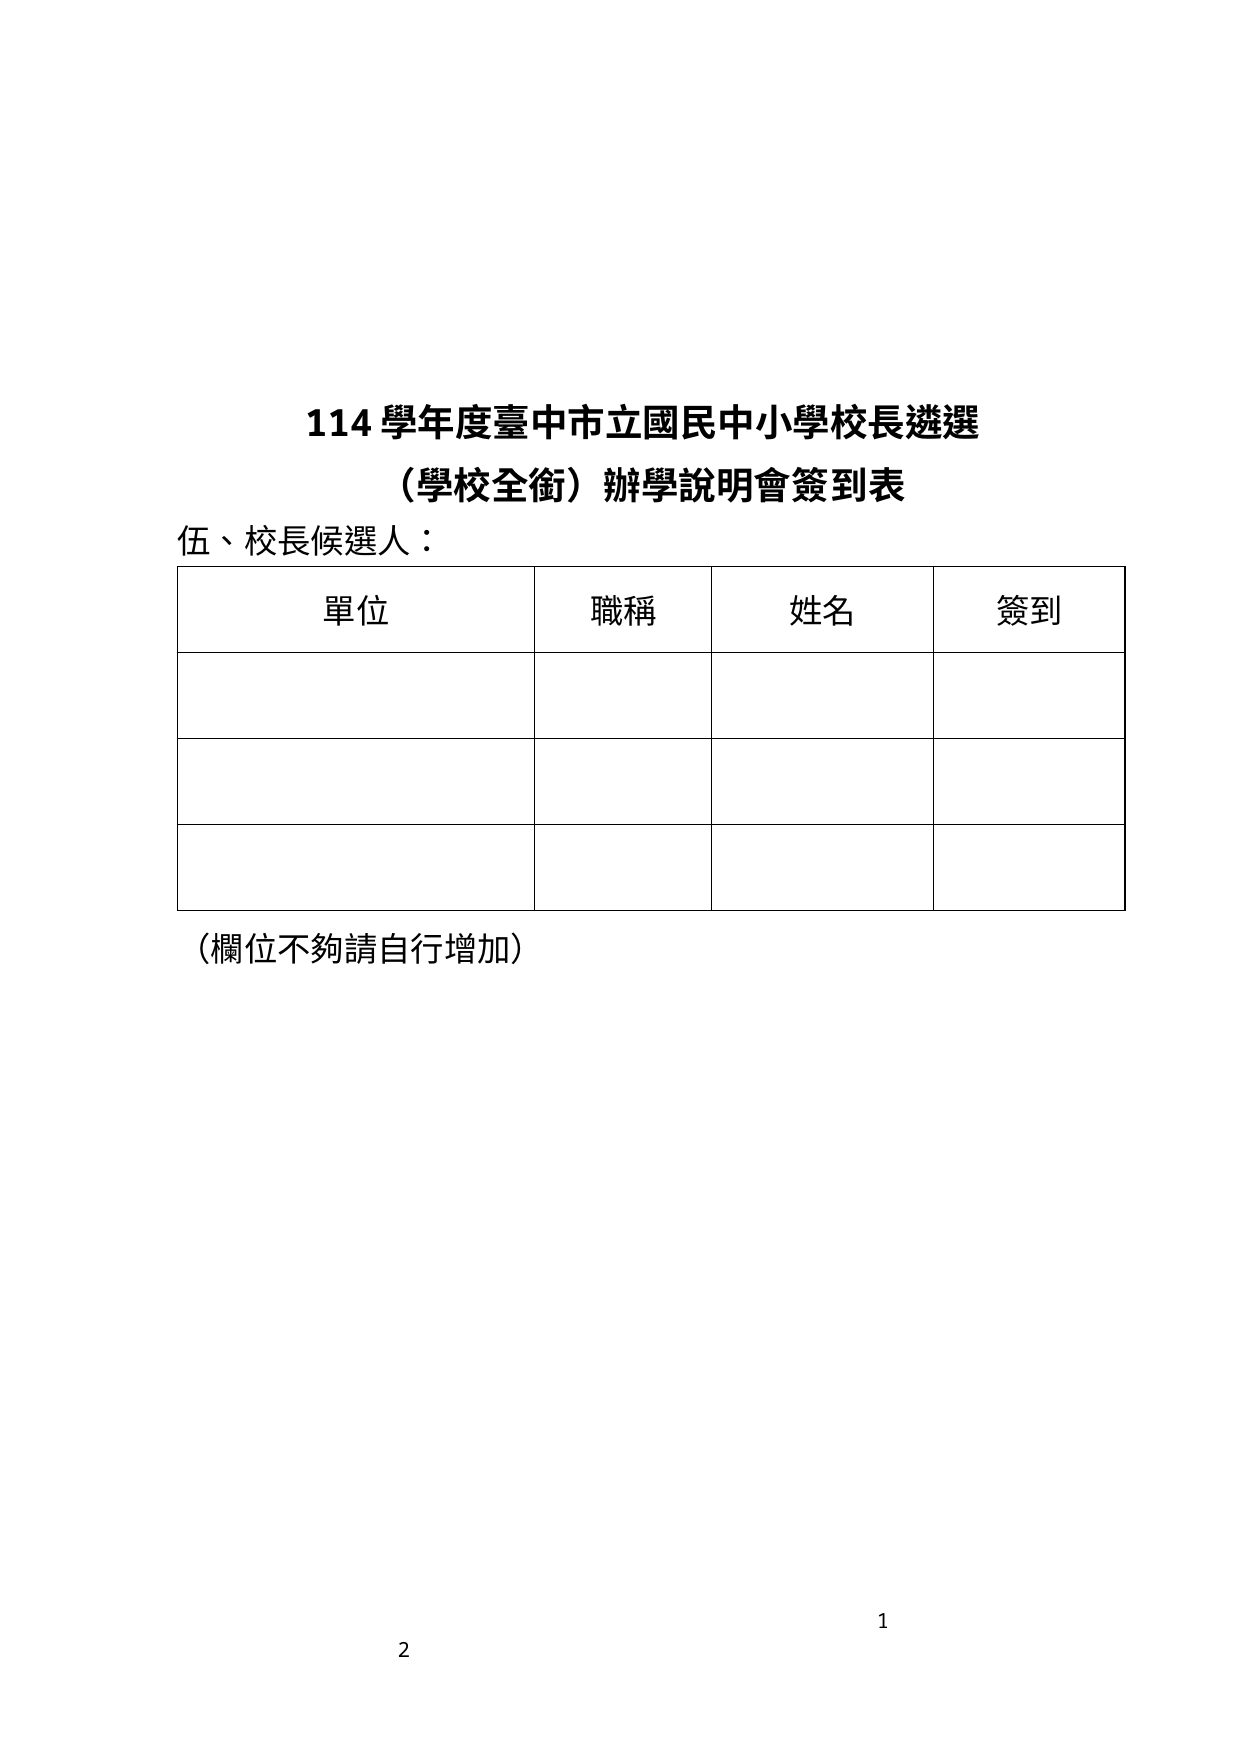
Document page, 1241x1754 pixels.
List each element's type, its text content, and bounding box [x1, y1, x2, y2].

text （欄位不夠請自行增加） [177, 911, 1107, 973]
text 伍、校長候選人： [177, 504, 1107, 566]
table_header 簽到 [934, 567, 1124, 652]
table_cell [712, 825, 933, 910]
table_header 職稱 [535, 567, 711, 652]
text （學校全銜）辦學說明會簽到表 [177, 441, 1107, 504]
table_cell [535, 825, 711, 910]
table_cell [535, 653, 711, 738]
text 114學年度臺中市立國民中小學校長遴選 [177, 379, 1107, 441]
table_cell [178, 739, 534, 824]
table_cell [934, 653, 1124, 738]
table_header 單位 [178, 567, 534, 652]
table_cell [712, 739, 933, 824]
table_cell [178, 825, 534, 910]
table_header 姓名 [712, 567, 933, 652]
table_cell [934, 739, 1124, 824]
table_cell [535, 739, 711, 824]
table_cell [934, 825, 1124, 910]
table_cell [712, 653, 933, 738]
table_cell [178, 653, 534, 738]
